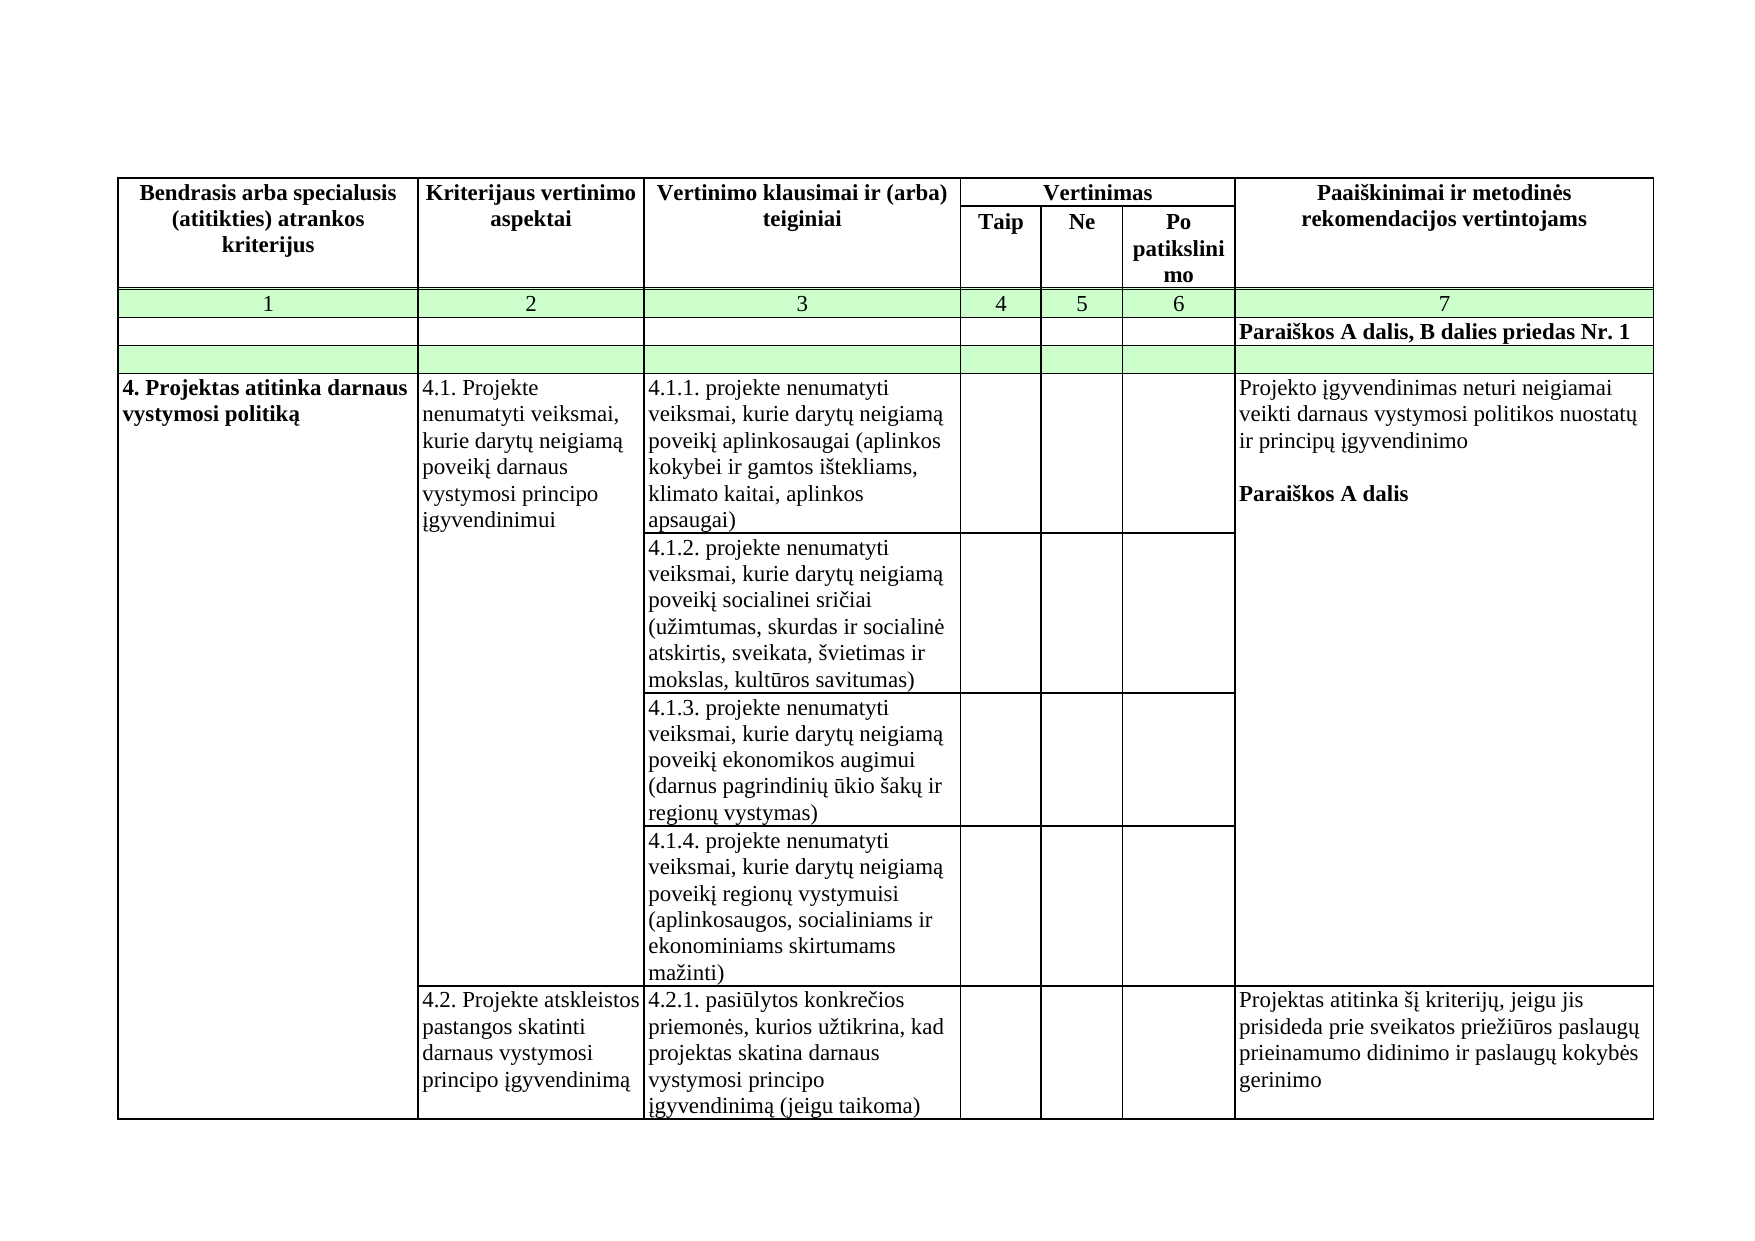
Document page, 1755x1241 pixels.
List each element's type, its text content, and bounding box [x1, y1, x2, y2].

table_cell Paraiškos A dalis, B dalies priedas Nr. 1 [1236, 318, 1653, 345]
table_cell [961, 374, 1040, 532]
table_cell 4.1. Projekte nenumatyti veiksmai, kurie darytų neigiamą poveikį darnaus vystymosi principo įgyvendinimui [419, 374, 643, 985]
table_cell 4.1.1. projekte nenumatyti veiksmai, kurie darytų neigiamą poveikį aplinkosaugai (aplinkos kokybei ir gamtos ištekliams, klimato kaitai, aplinkos apsaugai) [645, 374, 960, 532]
table_cell [645, 346, 960, 373]
table_cell 1 [119, 290, 417, 317]
table_cell [961, 534, 1040, 692]
table_cell [1236, 346, 1653, 373]
table_cell [1123, 318, 1234, 345]
table_cell [1123, 694, 1234, 825]
table_cell 6 [1123, 290, 1234, 317]
table_cell [961, 318, 1040, 345]
table_cell [1123, 534, 1234, 692]
table_header Bendrasis arba specialusis (atitikties) atrankos kriterijus [119, 179, 417, 287]
table_cell 7 [1236, 290, 1653, 317]
table_cell [961, 346, 1040, 373]
table_cell [1042, 694, 1122, 825]
table_cell [119, 318, 417, 345]
table_cell 4 [961, 290, 1040, 317]
table_cell 4.1.3. projekte nenumatyti veiksmai, kurie darytų neigiamą poveikį ekonomikos augimui (darnus pagrindinių ūkio šakų ir regionų vystymas) [645, 694, 960, 825]
table_cell [1042, 534, 1122, 692]
table_cell 4.2.1. pasiūlytos konkrečios priemonės, kurios užtikrina, kad projektas skatina darnaus vystymosi principo įgyvendinimą (jeigu taikoma) [645, 987, 960, 1118]
table_cell [1123, 374, 1234, 532]
table_cell 4.1.4. projekte nenumatyti veiksmai, kurie darytų neigiamą poveikį regionų vystymuisi (aplinkosaugos, socialiniams ir ekonominiams skirtumams mažinti) [645, 827, 960, 985]
table_cell [961, 987, 1040, 1118]
table_cell 5 [1042, 290, 1122, 317]
table_cell Projektas atitinka šį kriterijų, jeigu jis prisideda prie sveikatos priežiūros paslaugų prieinamumo didinimo ir paslaugų kokybės gerinimo [1236, 987, 1653, 1118]
table_cell Projekto įgyvendinimas neturi neigiamai veikti darnaus vystymosi politikos nuostatų ir principų įgyvendinimo Paraiškos A dalis [1236, 374, 1653, 985]
table_cell Po patikslinimo [1123, 207, 1234, 287]
table_header Paaiškinimai ir metodinės rekomendacijos vertintojams [1236, 179, 1653, 287]
table_cell [1042, 987, 1122, 1118]
table_cell Ne [1042, 207, 1122, 287]
table_cell 3 [645, 290, 960, 317]
table_cell [419, 318, 643, 345]
table_cell [1042, 374, 1122, 532]
table_cell [961, 827, 1040, 985]
table_cell 4.1.2. projekte nenumatyti veiksmai, kurie darytų neigiamą poveikį socialinei sričiai (užimtumas, skurdas ir socialinė atskirtis, sveikata, švietimas ir mokslas, kultūros savitumas) [645, 534, 960, 692]
table_cell 4. Projektas atitinka darnaus vystymosi politiką [119, 374, 417, 1118]
table_cell [645, 318, 960, 345]
table_cell [419, 346, 643, 373]
table_header Kriterijaus vertinimo aspektai [419, 179, 643, 287]
table_cell [1042, 318, 1122, 345]
table_cell 2 [419, 290, 643, 317]
table_cell [1042, 346, 1122, 373]
table_cell [1123, 987, 1234, 1118]
table_header Vertinimas [961, 179, 1234, 205]
table_cell [961, 694, 1040, 825]
table_cell [119, 346, 417, 373]
table_cell [1042, 827, 1122, 985]
table_cell Taip [961, 207, 1040, 287]
table_cell 4.2. Projekte atskleistos pastangos skatinti darnaus vystymosi principo įgyvendinimą [419, 987, 643, 1118]
table_cell [1123, 346, 1234, 373]
table_header Vertinimo klausimai ir (arba) teiginiai [645, 179, 960, 287]
table_cell [1123, 827, 1234, 985]
